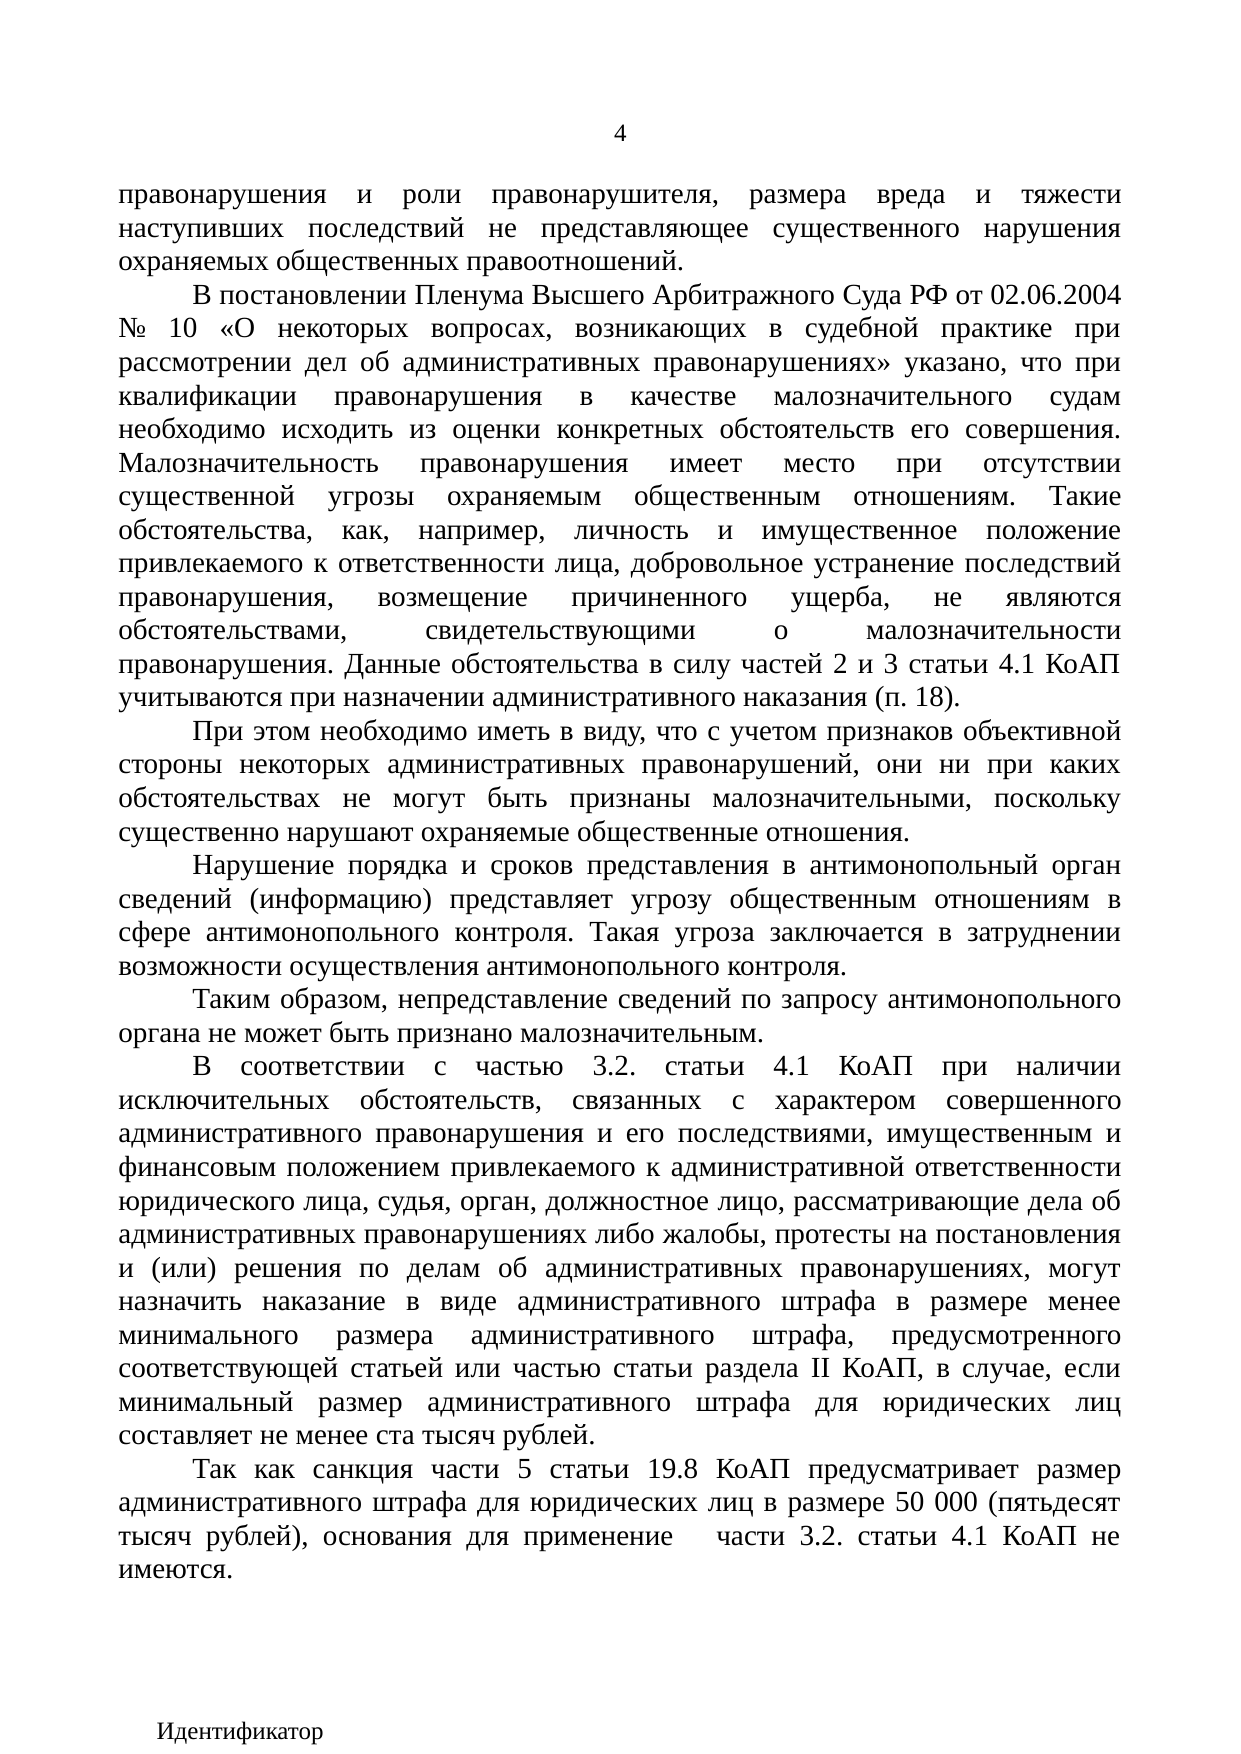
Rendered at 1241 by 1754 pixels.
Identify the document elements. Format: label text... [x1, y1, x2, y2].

text Нарушение порядка и сроков представления в антимонопольный орган сведений (информацию) представляет угрозу общественным отношениям в сфере антимонопольного контроля. Такая угроза заключается в затруднении возможности осуществления антимонопольного контроля. [118, 847, 1122, 981]
text Таким образом, непредставление сведений по запросу антимонопольного органа не может быть признано малозначительным. [118, 981, 1122, 1048]
text Так как санкция части 5 статьи 19.8 КоАП предусматривает размер административного штрафа для юридических лиц в размере 50 000 (пятьдесят тысяч рублей), основания для применение части 3.2. статьи 4.1 КоАП не имеются. [118, 1451, 1122, 1585]
text В постановлении Пленума Высшего Арбитражного Суда РФ от 02.06.2004 № 10 «О некоторых вопросах, возникающих в судебной практике при рассмотрении дел об административных правонарушениях» указано, что при квалификации правонарушения в качестве малозначительного судам необходимо исходить из оценки конкретных обстоятельств его совершения. Малозначительность правонарушения имеет место при отсутствии существенной угрозы охраняемым общественным отношениям. Такие обстоятельства, как, например, личность и имущественное положение привлекаемого к ответственности лица, добровольное устранение последствий правонарушения, возмещение причиненного ущерба, не являются обстоятельствами, свидетельствующими о малозначительности правонарушения. Данные обстоятельства в силу частей 2 и 3 статьи 4.1 КоАП учитываются при назначении административного наказания (п. 18). [118, 277, 1122, 713]
text При этом необходимо иметь в виду, что с учетом признаков объективной стороны некоторых административных правонарушений, они ни при каких обстоятельствах не могут быть признаны малозначительными, поскольку существенно нарушают охраняемые общественные отношения. [118, 713, 1122, 847]
text правонарушения и роли правонарушителя, размера вреда и тяжести наступивших последствий не представляющее существенного нарушения охраняемых общественных правоотношений. [118, 176, 1122, 277]
text В соответствии с частью 3.2. статьи 4.1 КоАП при наличии исключительных обстоятельств, связанных с характером совершенного административного правонарушения и его последствиями, имущественным и финансовым положением привлекаемого к административной ответственности юридического лица, судья, орган, должностное лицо, рассматривающие дела об административных правонарушениях либо жалобы, протесты на постановления и (или) решения по делам об административных правонарушениях, могут назначить наказание в виде административного штрафа в размере менее минимального размера административного штрафа, предусмотренного соответствующей статьей или частью статьи раздела II КоАП, в случае, если минимальный размер административного штрафа для юридических лиц составляет не менее ста тысяч рублей. [118, 1048, 1122, 1451]
